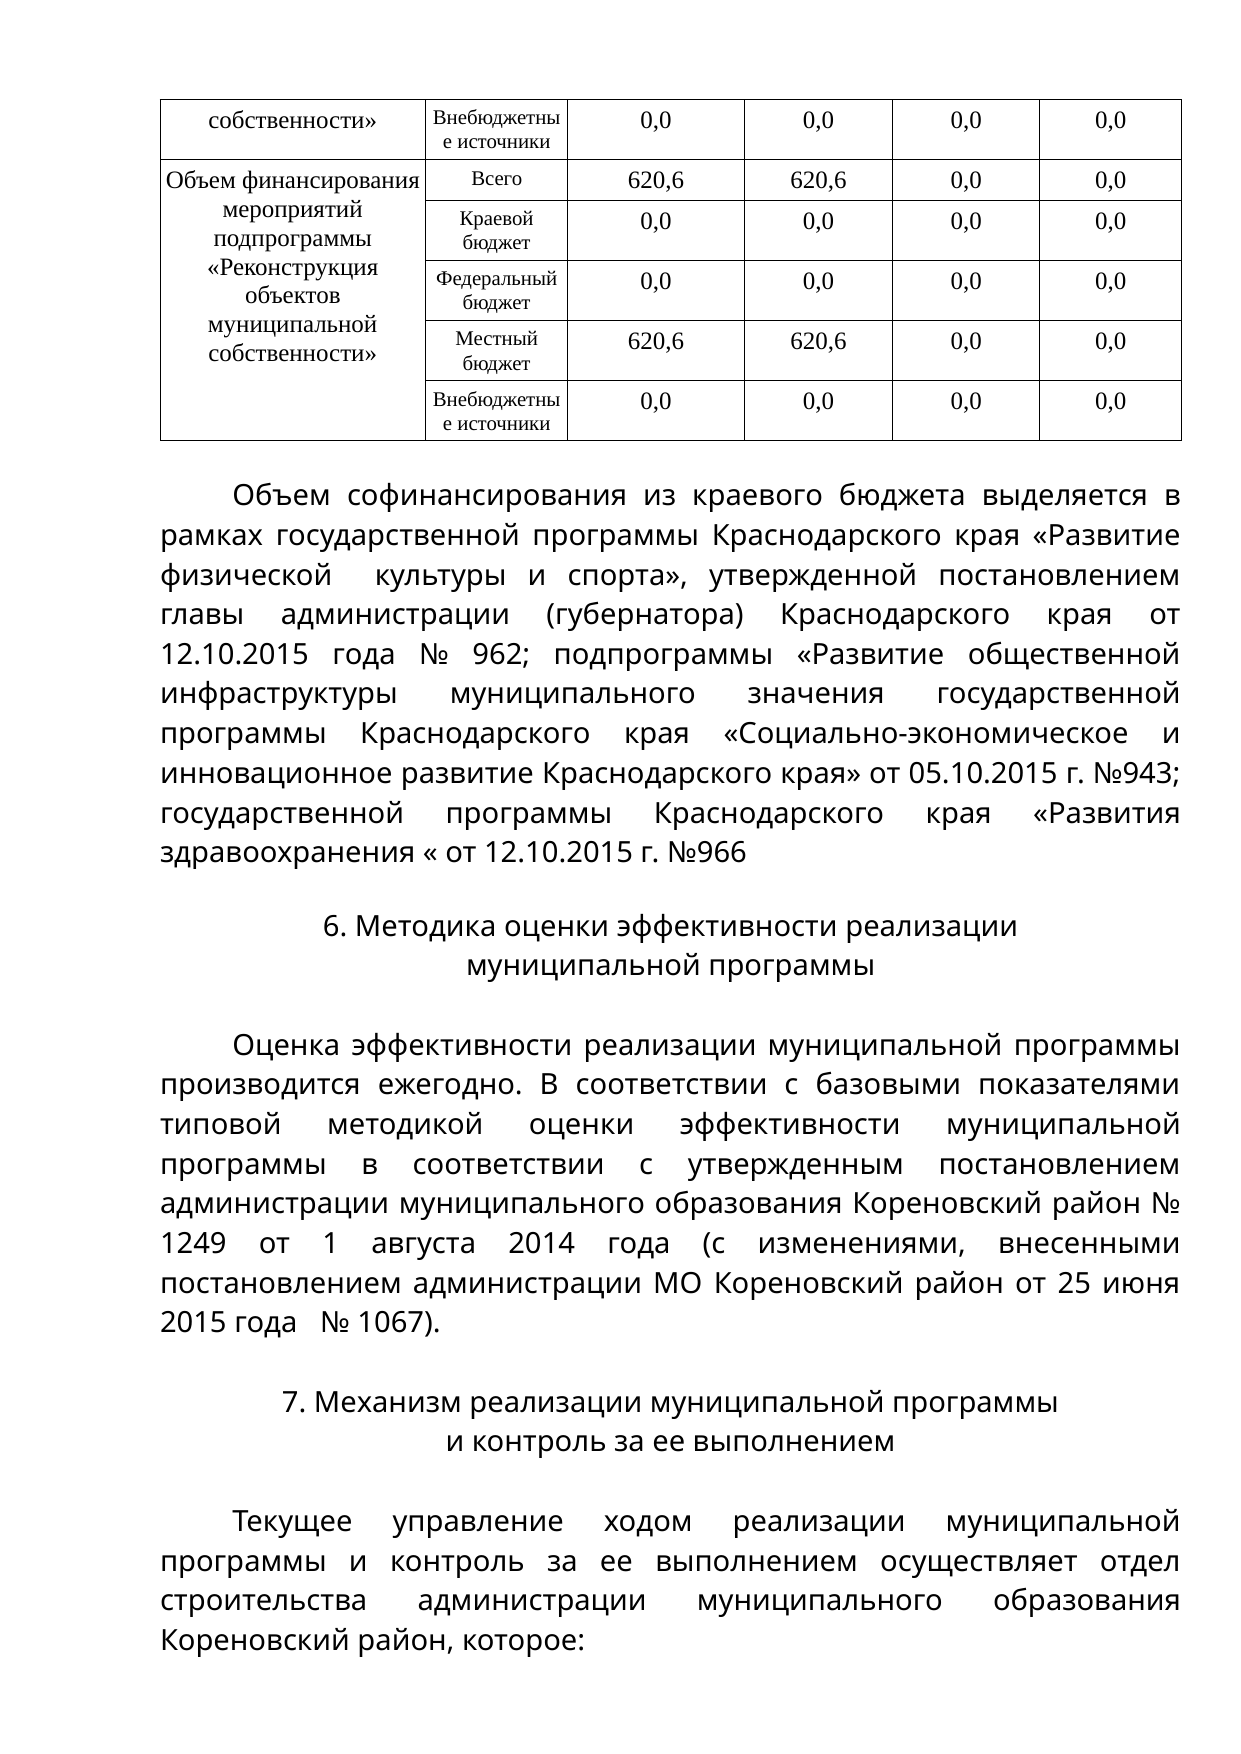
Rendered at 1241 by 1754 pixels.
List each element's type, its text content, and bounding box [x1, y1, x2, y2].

table_cell 0,0 [1040, 201, 1181, 260]
text Текущее управление ходом реализации муниципальной программы и контроль за ее выполнением осуществляет отдел строительства администрации муниципального образования Кореновский район, которое: [160, 1500, 1181, 1659]
text муниципальной программы [160, 944, 1181, 984]
text Оценка эффективности реализации муниципальной программы производится ежегодно. В соответствии с базовыми показателями типовой методикой оценки эффективности муниципальной программы в соответствии с утвержденным постановлением администрации муниципального образования Кореновский район № 1249 от 1 августа 2014 года (с изменениями, внесенными постановлением администрации МО Кореновский район от 25 июня 2015 года № 1067). [160, 1024, 1181, 1341]
table_cell 0,0 [893, 321, 1039, 380]
table_cell Краевой бюджет [426, 201, 567, 260]
table_cell Внебюджетные источники [426, 381, 567, 440]
table_cell 0,0 [1040, 261, 1181, 320]
table_cell 0,0 [568, 201, 744, 260]
table_cell 0,0 [893, 160, 1039, 200]
table_cell 0,0 [1040, 160, 1181, 200]
table_cell 0,0 [745, 100, 892, 159]
table_cell 0,0 [568, 381, 744, 440]
table_cell 0,0 [568, 261, 744, 320]
table_cell Местный бюджет [426, 321, 567, 380]
table_cell 0,0 [1040, 100, 1181, 159]
text Объем софинансирования из краевого бюджета выделяется в рамках государственной программы Краснодарского края «Развитие физической культуры и спорта», утвержденной постановлением главы администрации (губернатора) Краснодарского края от 12.10.2015 года № 962; подпрограммы «Развитие общественной инфраструктуры муниципального значения государственной программы Краснодарского края «Социально-экономическое и инновационное развитие Краснодарского края» от 05.10.2015 г. №943; государственной программы Краснодарского края «Развития здравоохранения « от 12.10.2015 г. №966 [160, 474, 1181, 871]
table_cell Всего [426, 160, 567, 200]
table_cell 620,6 [568, 321, 744, 380]
text 7. Механизм реализации муниципальной программы [160, 1381, 1181, 1421]
table_cell 0,0 [893, 100, 1039, 159]
table_cell 0,0 [568, 100, 744, 159]
table_cell 0,0 [745, 381, 892, 440]
table_cell 0,0 [1040, 321, 1181, 380]
table_cell 0,0 [893, 381, 1039, 440]
table_cell 0,0 [1040, 381, 1181, 440]
table_cell Объем финансирования мероприятий подпрограммы «Реконструкция объектов муниципальной собственности» [161, 160, 425, 440]
table_cell 620,6 [745, 321, 892, 380]
table_cell 0,0 [893, 261, 1039, 320]
table_cell Внебюджетные источники [426, 100, 567, 159]
table_cell 0,0 [893, 201, 1039, 260]
table_cell 620,6 [745, 160, 892, 200]
table_cell Федеральный бюджет [426, 261, 567, 320]
text и контроль за ее выполнением [160, 1421, 1181, 1460]
table_cell 0,0 [745, 261, 892, 320]
table_cell 620,6 [568, 160, 744, 200]
text 6. Методика оценки эффективности реализации [160, 905, 1181, 944]
table_cell 0,0 [745, 201, 892, 260]
